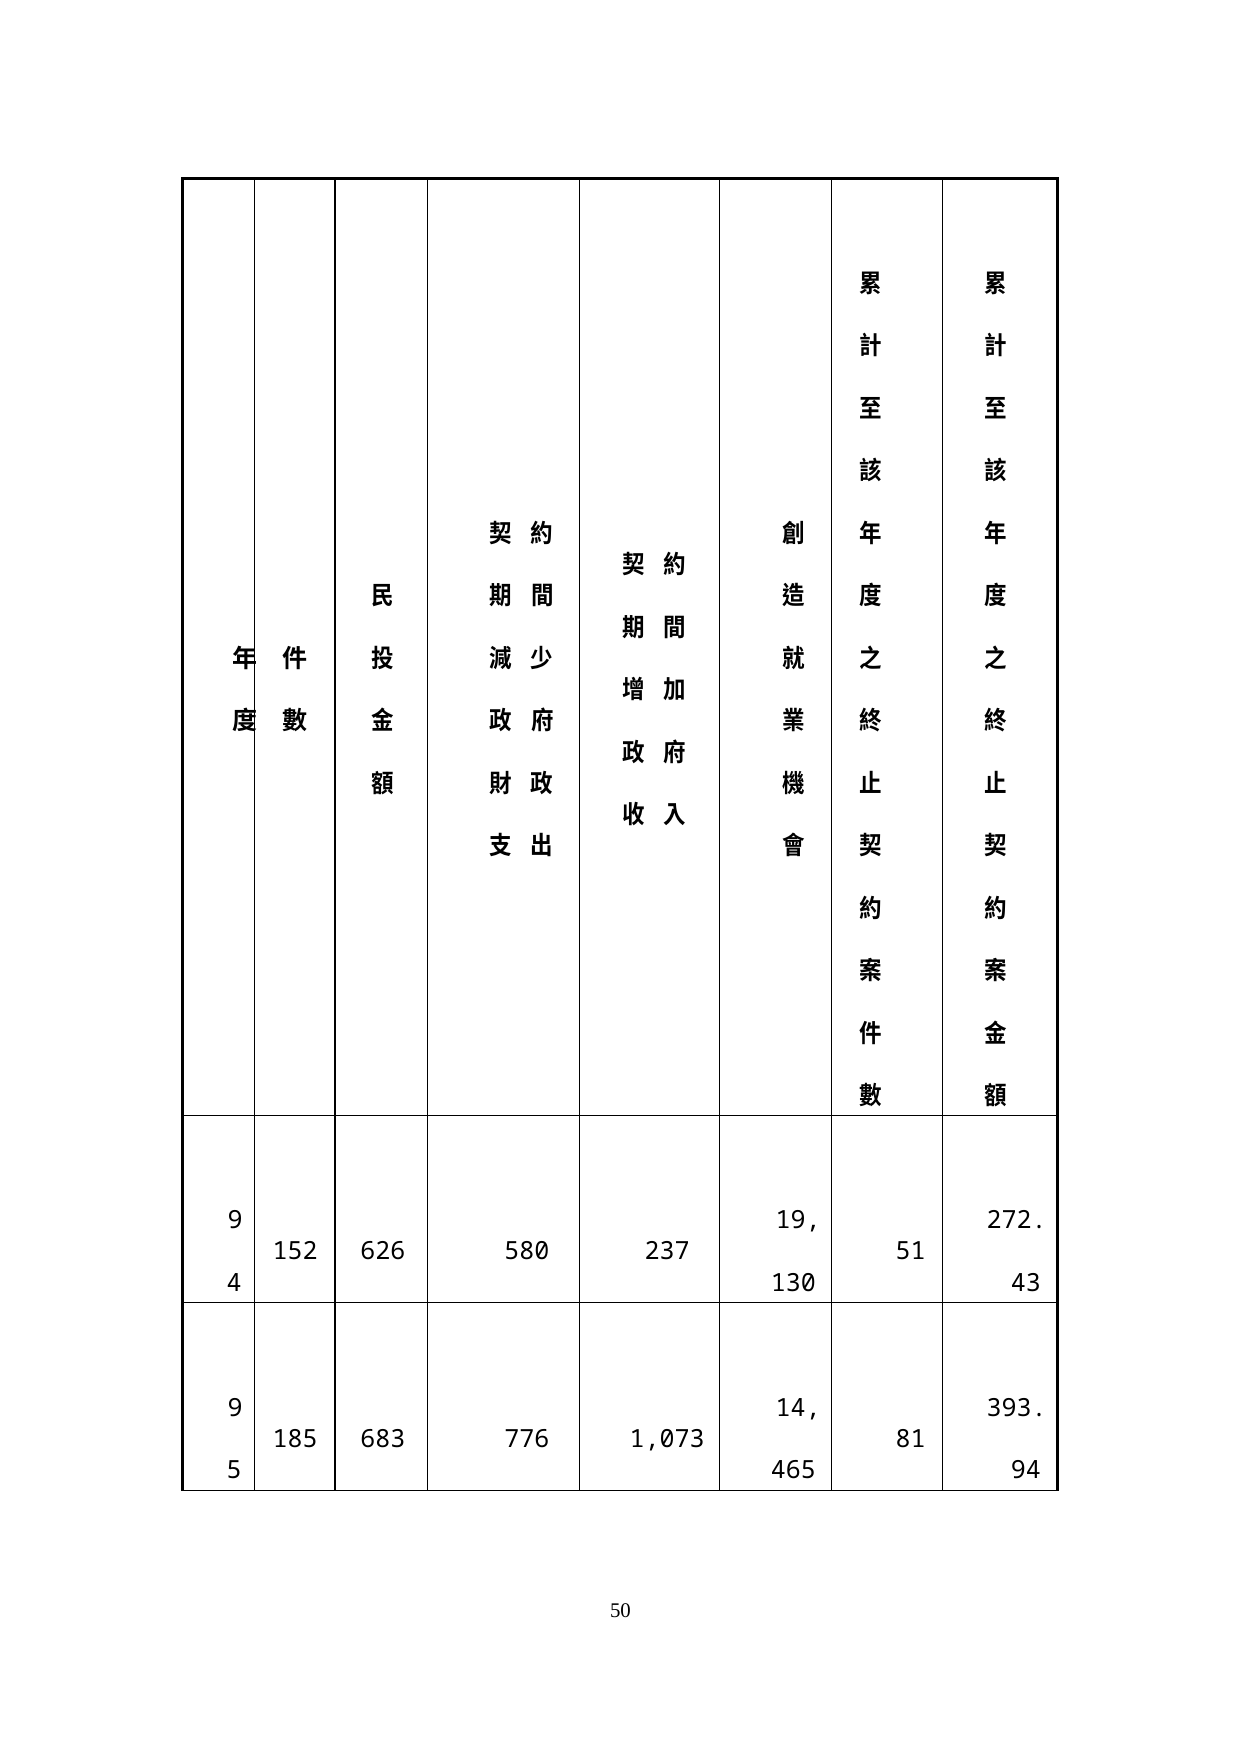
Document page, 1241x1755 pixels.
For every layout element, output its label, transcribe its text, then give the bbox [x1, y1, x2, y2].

table_cell 94 [184, 1116, 254, 1302]
table_cell 393.94 [943, 1303, 1056, 1490]
table_cell 95 [184, 1303, 254, 1490]
table_cell 81 [832, 1303, 942, 1490]
table_cell 185 [255, 1303, 334, 1490]
table_cell 580 [428, 1116, 579, 1302]
table_header 契約期間減少政府財政支出 [428, 180, 579, 1115]
table_cell 1,073 [580, 1303, 719, 1490]
table_header 累計至該年度之終止契約案件數 [832, 180, 942, 1115]
table_cell 776 [428, 1303, 579, 1490]
table_cell 626 [336, 1116, 427, 1302]
table_header 民投金額 [336, 180, 427, 1115]
table_header 創造就業機會 [720, 180, 831, 1115]
table_cell 14,465 [720, 1303, 831, 1490]
table_cell 19,130 [720, 1116, 831, 1302]
table_header 件數 [255, 180, 334, 1115]
table_cell 272.43 [943, 1116, 1056, 1302]
table_cell 237 [580, 1116, 719, 1302]
table_header 契約期間增加政府收入 [580, 180, 719, 1115]
table_header 年度 [184, 180, 254, 1115]
table_cell 152 [255, 1116, 334, 1302]
table_cell 683 [336, 1303, 427, 1490]
table_cell 51 [832, 1116, 942, 1302]
table_header 累計至該年度之終止契約案金額 [943, 180, 1056, 1115]
